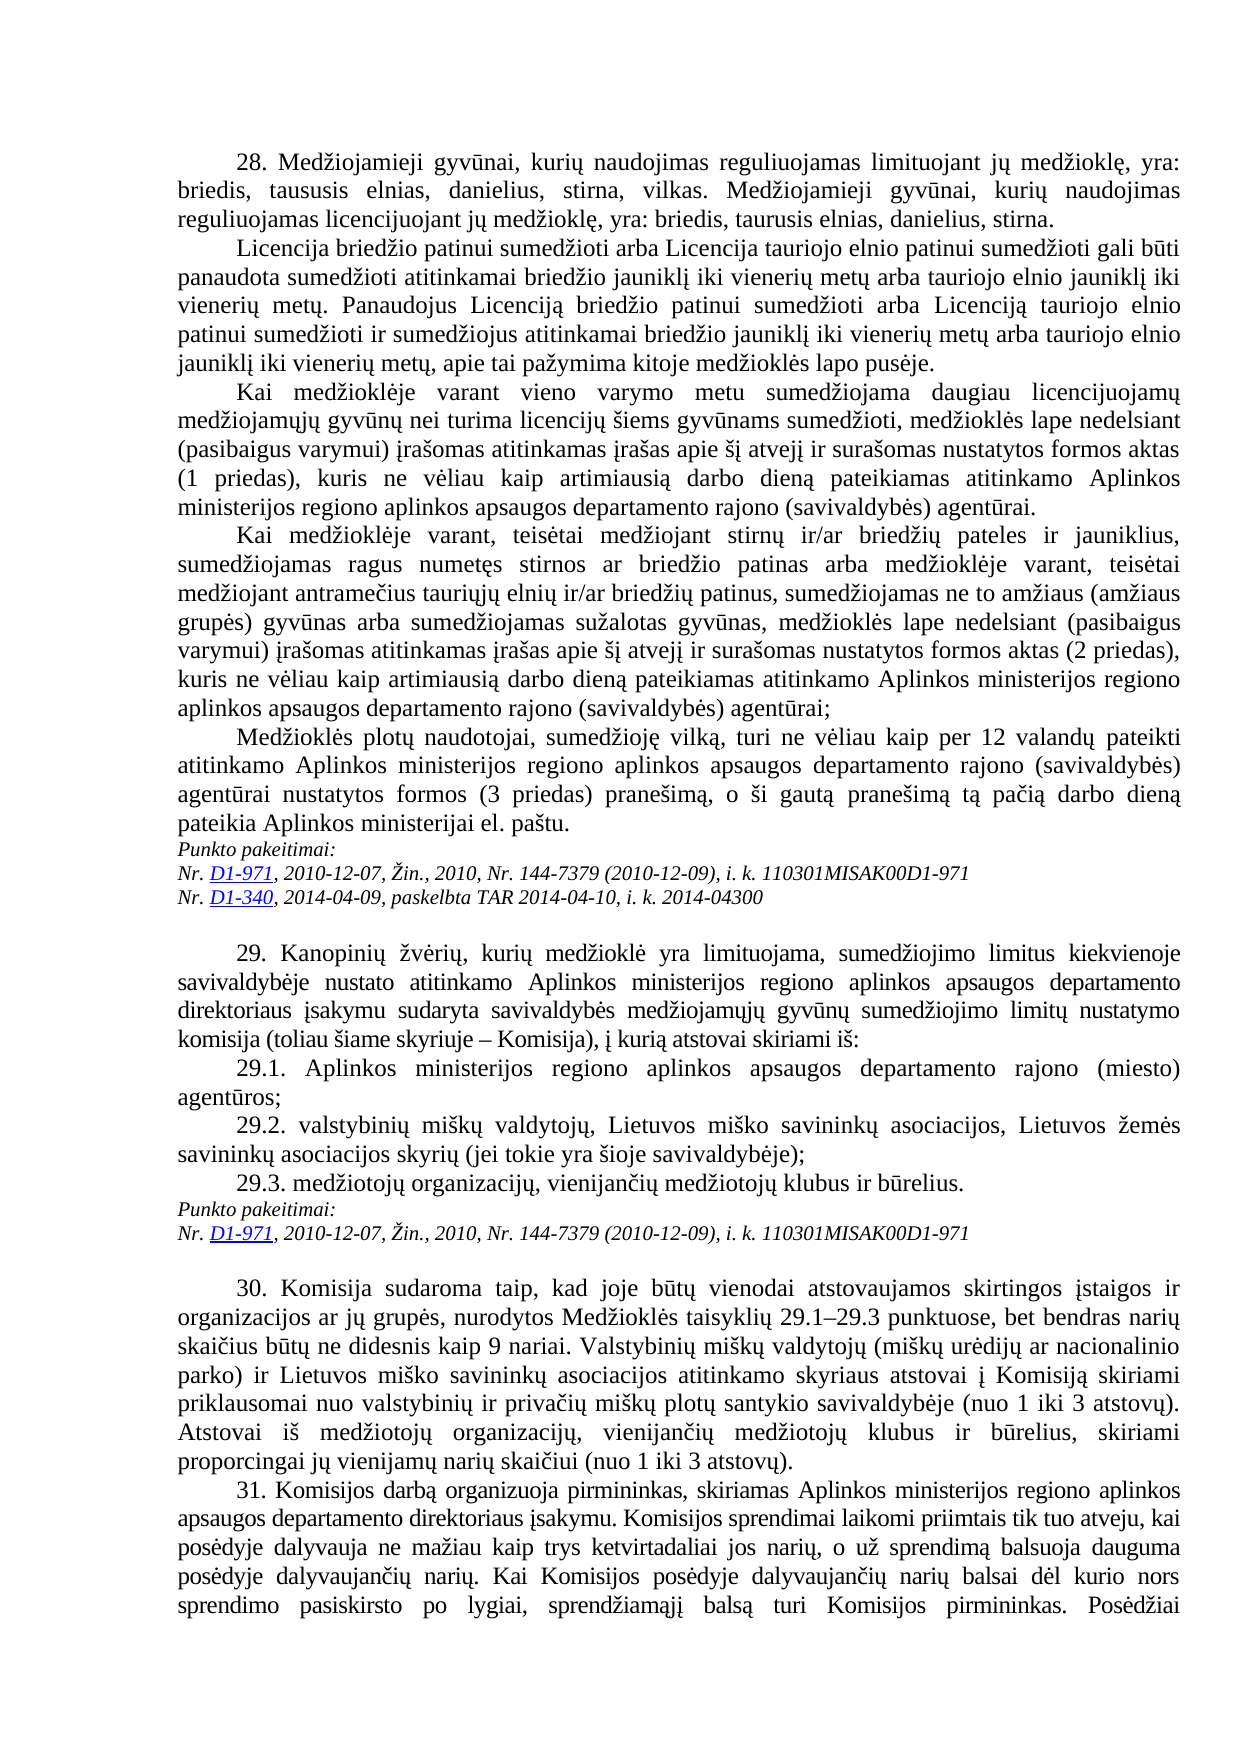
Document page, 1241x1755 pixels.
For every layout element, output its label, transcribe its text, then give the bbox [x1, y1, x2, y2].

text 29. Kanopinių žvėrių, kurių medžioklė yra limituojama, sumedžiojimo limitus kiekvienoje savivaldybėje nustato atitinkamo Aplinkos ministerijos regiono aplinkos apsaugos departamento direktoriaus įsakymu sudaryta savivaldybės medžiojamųjų gyvūnų sumedžiojimo limitų nustatymo komisija (toliau šiame skyriuje – Komisija), į kurią atstovai skiriami iš: [177, 938, 1181, 1053]
text Kai medžioklėje varant, teisėtai medžiojant stirnų ir/ar briedžių pateles ir jauniklius, sumedžiojamas ragus numetęs stirnos ar briedžio patinas arba medžioklėje varant, teisėtai medžiojant antramečius tauriųjų elnių ir/ar briedžių patinus, sumedžiojamas ne to amžiaus (amžiaus grupės) gyvūnas arba sumedžiojamas sužalotas gyvūnas, medžioklės lape nedelsiant (pasibaigus varymui) įrašomas atitinkamas įrašas apie šį atvejį ir surašomas nustatytos formos aktas (2 priedas), kuris ne vėliau kaip artimiausią darbo dieną pateikiamas atitinkamo Aplinkos ministerijos regiono aplinkos apsaugos departamento rajono (savivaldybės) agentūrai; [177, 521, 1181, 722]
text Nr. D1-971, 2010-12-07, Žin., 2010, Nr. 144-7379 (2010-12-09), i. k. 110301MISAK00D1-971 [177, 861, 1181, 885]
text 28. Medžiojamieji gyvūnai, kurių naudojimas reguliuojamas limituojant jų medžioklę, yra: briedis, taususis elnias, danielius, stirna, vilkas. Medžiojamieji gyvūnai, kurių naudojimas reguliuojamas licencijuojant jų medžioklę, yra: briedis, taurusis elnias, danielius, stirna. [177, 147, 1181, 233]
text Nr. D1-340, 2014-04-09, paskelbta TAR 2014-04-10, i. k. 2014-04300 [177, 885, 1181, 909]
text 31. Komisijos darbą organizuoja pirmininkas, skiriamas Aplinkos ministerijos regiono aplinkos apsaugos departamento direktoriaus įsakymu. Komisijos sprendimai laikomi priimtais tik tuo atveju, kai posėdyje dalyvauja ne mažiau kaip trys ketvirtadaliai jos narių, o už sprendimą balsuoja dauguma posėdyje dalyvaujančių narių. Kai Komisijos posėdyje dalyvaujančių narių balsai dėl kurio nors sprendimo pasiskirsto po lygiai, sprendžiamąjį balsą turi Komisijos pirmininkas. Posėdžiai [177, 1475, 1181, 1618]
text Punkto pakeitimai: [177, 1197, 1181, 1221]
text Licencija briedžio patinui sumedžioti arba Licencija tauriojo elnio patinui sumedžioti gali būti panaudota sumedžioti atitinkamai briedžio jauniklį iki vienerių metų arba tauriojo elnio jauniklį iki vienerių metų. Panaudojus Licenciją briedžio patinui sumedžioti arba Licenciją tauriojo elnio patinui sumedžioti ir sumedžiojus atitinkamai briedžio jauniklį iki vienerių metų arba tauriojo elnio jauniklį iki vienerių metų, apie tai pažymima kitoje medžioklės lapo pusėje. [177, 233, 1181, 377]
text Medžioklės plotų naudotojai, sumedžioję vilką, turi ne vėliau kaip per 12 valandų pateikti atitinkamo Aplinkos ministerijos regiono aplinkos apsaugos departamento rajono (savivaldybės) agentūrai nustatytos formos (3 priedas) pranešimą, o ši gautą pranešimą tą pačią darbo dieną pateikia Aplinkos ministerijai el. paštu. [177, 722, 1181, 837]
text 30. Komisija sudaroma taip, kad joje būtų vienodai atstovaujamos skirtingos įstaigos ir organizacijos ar jų grupės, nurodytos Medžioklės taisyklių 29.1–29.3 punktuose, bet bendras narių skaičius būtų ne didesnis kaip 9 nariai. Valstybinių miškų valdytojų (miškų urėdijų ar nacionalinio parko) ir Lietuvos miško savininkų asociacijos atitinkamo skyriaus atstovai į Komisiją skiriami priklausomai nuo valstybinių ir privačių miškų plotų santykio savivaldybėje (nuo 1 iki 3 atstovų). Atstovai iš medžiotojų organizacijų, vienijančių medžiotojų klubus ir būrelius, skiriami proporcingai jų vienijamų narių skaičiui (nuo 1 iki 3 atstovų). [177, 1273, 1181, 1475]
text Punkto pakeitimai: [177, 837, 1181, 861]
text 29.2. valstybinių miškų valdytojų, Lietuvos miško savininkų asociacijos, Lietuvos žemės savininkų asociacijos skyrių (jei tokie yra šioje savivaldybėje); [177, 1110, 1181, 1168]
text 29.1. Aplinkos ministerijos regiono aplinkos apsaugos departamento rajono (miesto) agentūros; [177, 1053, 1181, 1110]
text 29.3. medžiotojų organizacijų, vienijančių medžiotojų klubus ir būrelius. [177, 1168, 1181, 1197]
text Kai medžioklėje varant vieno varymo metu sumedžiojama daugiau licencijuojamų medžiojamųjų gyvūnų nei turima licencijų šiems gyvūnams sumedžioti, medžioklės lape nedelsiant (pasibaigus varymui) įrašomas atitinkamas įrašas apie šį atvejį ir surašomas nustatytos formos aktas (1 priedas), kuris ne vėliau kaip artimiausią darbo dieną pateikiamas atitinkamo Aplinkos ministerijos regiono aplinkos apsaugos departamento rajono (savivaldybės) agentūrai. [177, 377, 1181, 521]
text Nr. D1-971, 2010-12-07, Žin., 2010, Nr. 144-7379 (2010-12-09), i. k. 110301MISAK00D1-971 [177, 1221, 1181, 1245]
